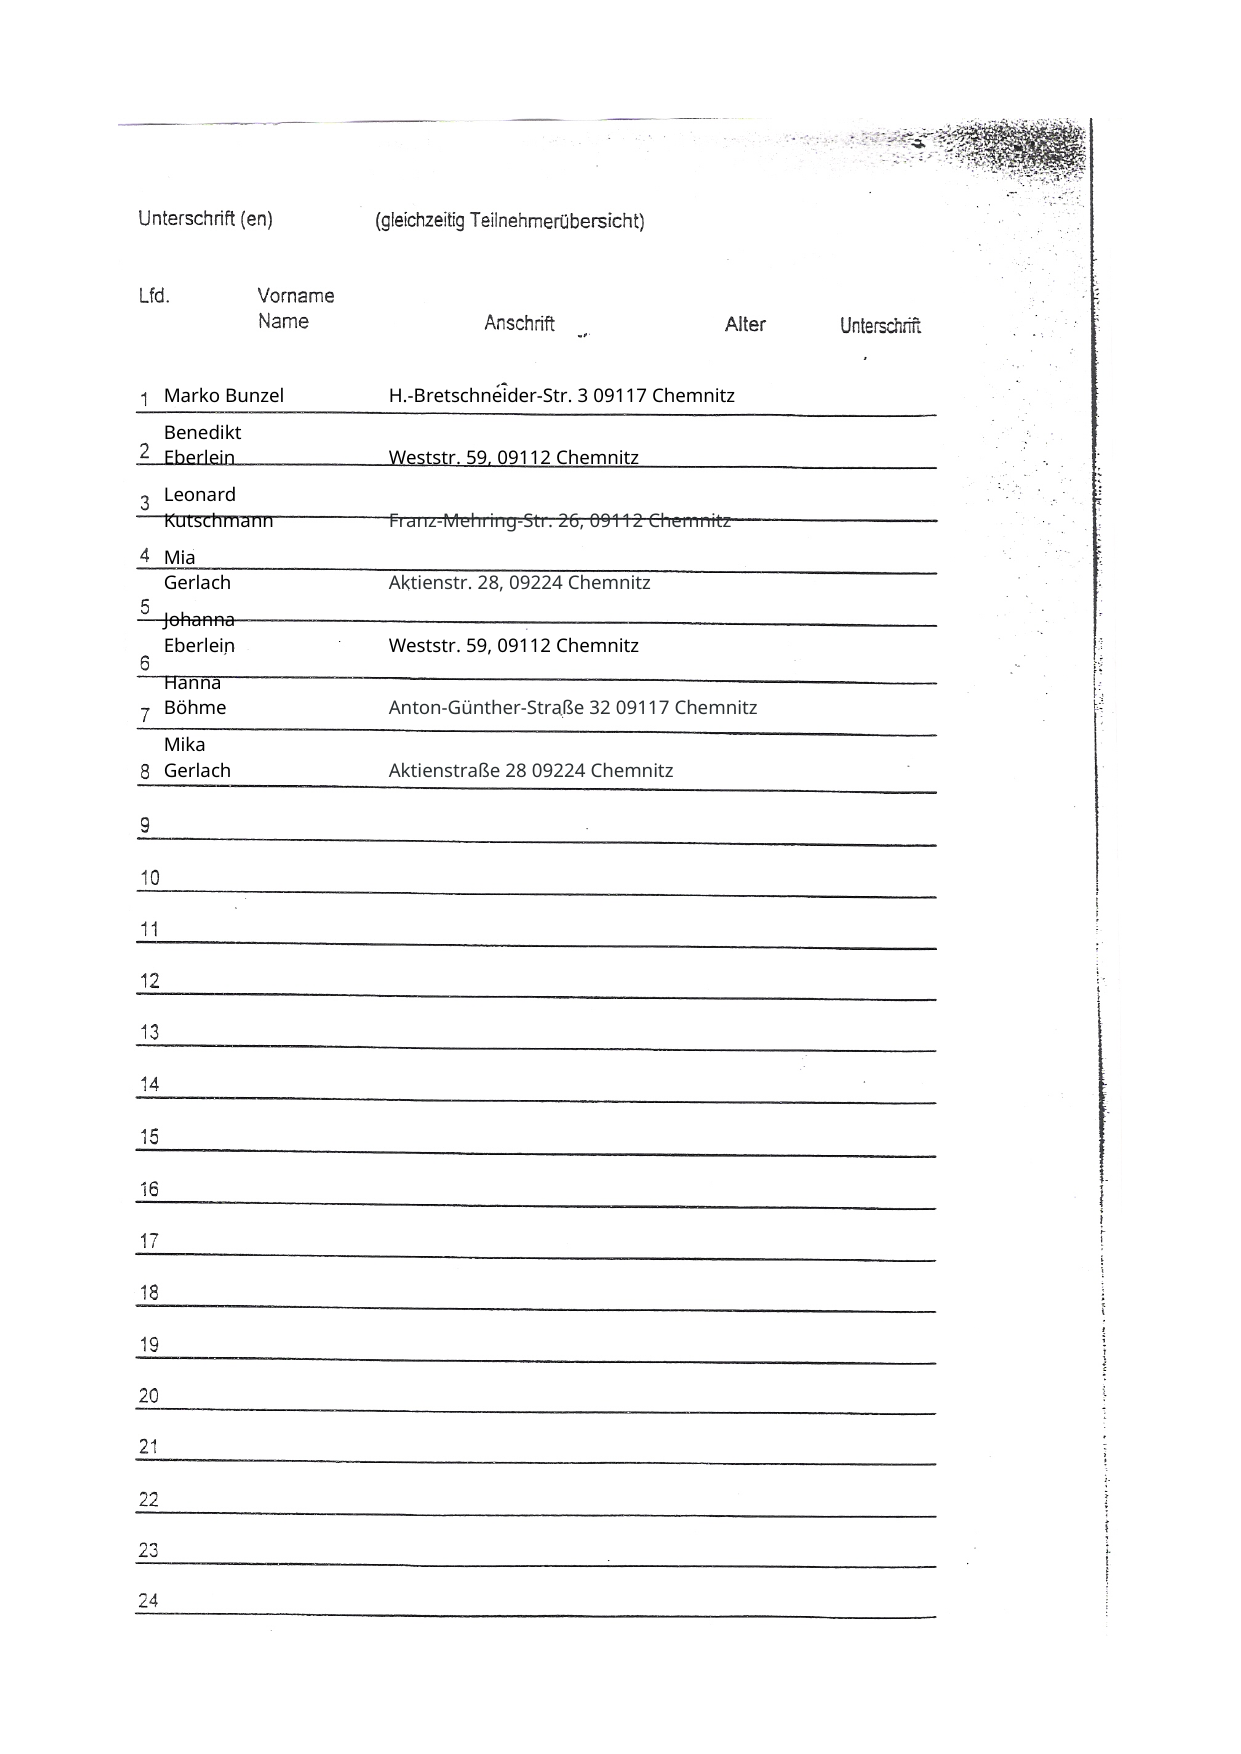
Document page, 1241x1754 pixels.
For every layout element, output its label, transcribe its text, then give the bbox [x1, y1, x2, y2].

table_cell [809, 601, 859, 663]
table_cell [859, 601, 1122, 663]
table_cell [158, 895, 383, 948]
table_cell [117, 789, 158, 842]
table_cell [859, 948, 1122, 1001]
table_header H.-Bretschneider-Str. 3 09117 Chemnitz [383, 118, 809, 413]
table_cell [859, 539, 1122, 601]
table_cell [859, 414, 1122, 476]
table_cell [117, 895, 158, 948]
table_cell Aktienstraße 28 09224 Chemnitz [383, 726, 809, 788]
table_cell [859, 726, 1122, 788]
table_cell Aktienstr. 28, 09224 Chemnitz [383, 539, 809, 601]
table_cell Mia Gerlach [158, 539, 383, 601]
table_cell [117, 601, 158, 663]
table_cell [117, 476, 158, 538]
table_cell [809, 895, 859, 948]
table_cell [117, 726, 158, 788]
table_cell Hanna Böhme [158, 664, 383, 726]
table_cell [809, 842, 859, 895]
table_cell [117, 539, 158, 601]
table_cell [117, 948, 158, 1001]
table_cell Anton-Günther-Straße 32 09117 Chemnitz [383, 664, 809, 726]
table_cell [383, 895, 809, 948]
table_cell [809, 476, 859, 538]
table_cell Weststr. 59, 09112 Chemnitz [383, 414, 809, 476]
table_cell [117, 414, 158, 476]
table_cell [158, 948, 383, 1001]
table_cell [158, 789, 383, 842]
table_cell [809, 726, 859, 788]
table_cell [383, 948, 809, 1001]
table_cell Mika Gerlach [158, 726, 383, 788]
table_cell [859, 842, 1122, 895]
table_cell Benedikt Eberlein [158, 414, 383, 476]
table_cell [859, 664, 1122, 726]
table_header [809, 118, 859, 413]
table_cell [859, 789, 1122, 842]
table_cell Johanna Eberlein [158, 601, 383, 663]
table_cell [383, 842, 809, 895]
table_cell [859, 895, 1122, 948]
table_cell Franz-Mehring-Str. 26, 09112 Chemnitz [383, 476, 809, 538]
table_cell Leonard Kutschmann [158, 476, 383, 538]
table_cell [809, 414, 859, 476]
picture [118, 1001, 1122, 1636]
table_header Marko Bunzel [158, 118, 383, 413]
table_cell [117, 664, 158, 726]
table_cell [809, 789, 859, 842]
table_header [859, 118, 1122, 413]
table_cell [859, 476, 1122, 538]
table_cell [383, 789, 809, 842]
table_cell [809, 539, 859, 601]
table_cell Weststr. 59, 09112 Chemnitz [383, 601, 809, 663]
table_cell [809, 664, 859, 726]
table_header [117, 118, 158, 413]
table_cell [117, 842, 158, 895]
table_cell [809, 948, 859, 1001]
table_cell [158, 842, 383, 895]
